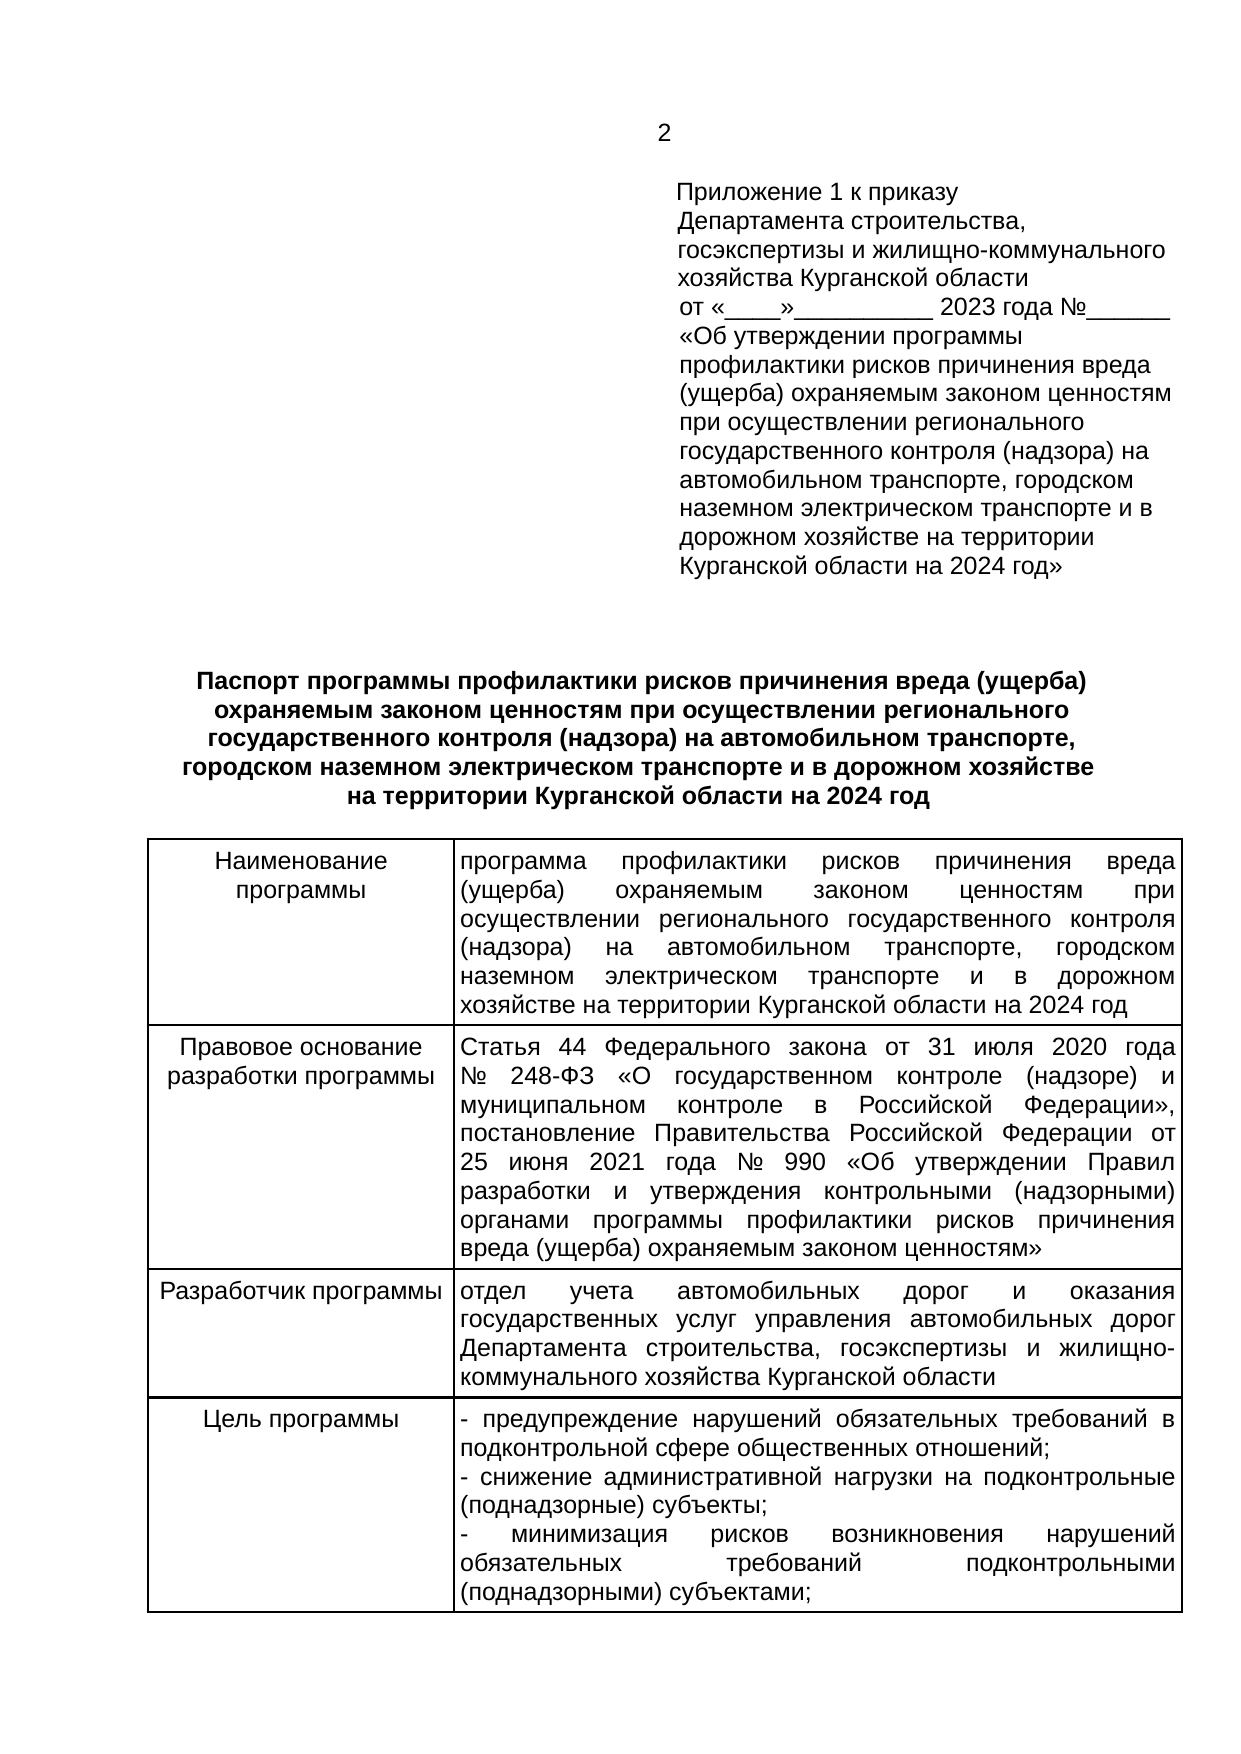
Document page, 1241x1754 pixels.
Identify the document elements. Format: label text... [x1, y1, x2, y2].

table_header программа профилактики рисков причинения вреда (ущерба) охраняемым законом ценностям при осуществлении регионального государственного контроля (надзора) на автомобильном транспорте, городском наземном электрическом транспорте и в дорожном хозяйстве на территории Курганской области на 2024 год [455, 840, 1181, 1024]
table_cell Цель программы [149, 1399, 453, 1611]
text на территории Курганской области на 2024 год [146, 781, 1137, 809]
table_cell отдел учета автомобильных дорог и оказания государственных услуг управления автомобильных дорог Департамента строительства, госэкспертизы и жилищно-коммунального хозяйства Курганской области [455, 1270, 1181, 1396]
table_header Наименование программы [149, 840, 453, 1024]
text Приложение 1 к приказу [676, 177, 1137, 206]
table_cell - предупреждение нарушений обязательных требований в подконтрольной сфере общественных отношений; - снижение административной нагрузки на подконтрольные (поднадзорные) субъекты; - минимизация рисков возникновения нарушений обязательных требований подконтрольными (поднадзорными) субъектами; [455, 1399, 1181, 1611]
text «Об утверждении программы профилактики рисков причинения вреда (ущерба) охраняемым законом ценностям при осуществлении регионального государственного контроля (надзора) на автомобильном транспорте, городском наземном электрическом транспорте и в дорожном хозяйстве на территории Курганской области на 2024 год» [679, 321, 1181, 579]
table_cell Разработчик программы [149, 1270, 453, 1396]
text Департамента строительства, госэкспертизы и жилищно-коммунального хозяйства Курганской области [677, 206, 1181, 292]
text Паспорт программы профилактики рисков причинения вреда (ущерба) охраняемым законом ценностям при осуществлении регионального государственного контроля (надзора) на автомобильном транспорте, городском наземном электрическом транспорте и в дорожном хозяйстве [146, 666, 1137, 781]
text от «____»__________ 2023 года №______ [679, 292, 1181, 321]
table_cell Правовое основание разработки программы [149, 1026, 453, 1268]
table_cell Статья 44 Федерального закона от 31 июля 2020 года № 248-ФЗ «О государственном контроле (надзоре) и муниципальном контроле в Российской Федерации», постановление Правительства Российской Федерации от 25 июня 2021 года № 990 «Об утверждении Правил разработки и утверждения контрольными (надзорными) органами программы профилактики рисков причинения вреда (ущерба) охраняемым законом ценностям» [455, 1026, 1181, 1268]
